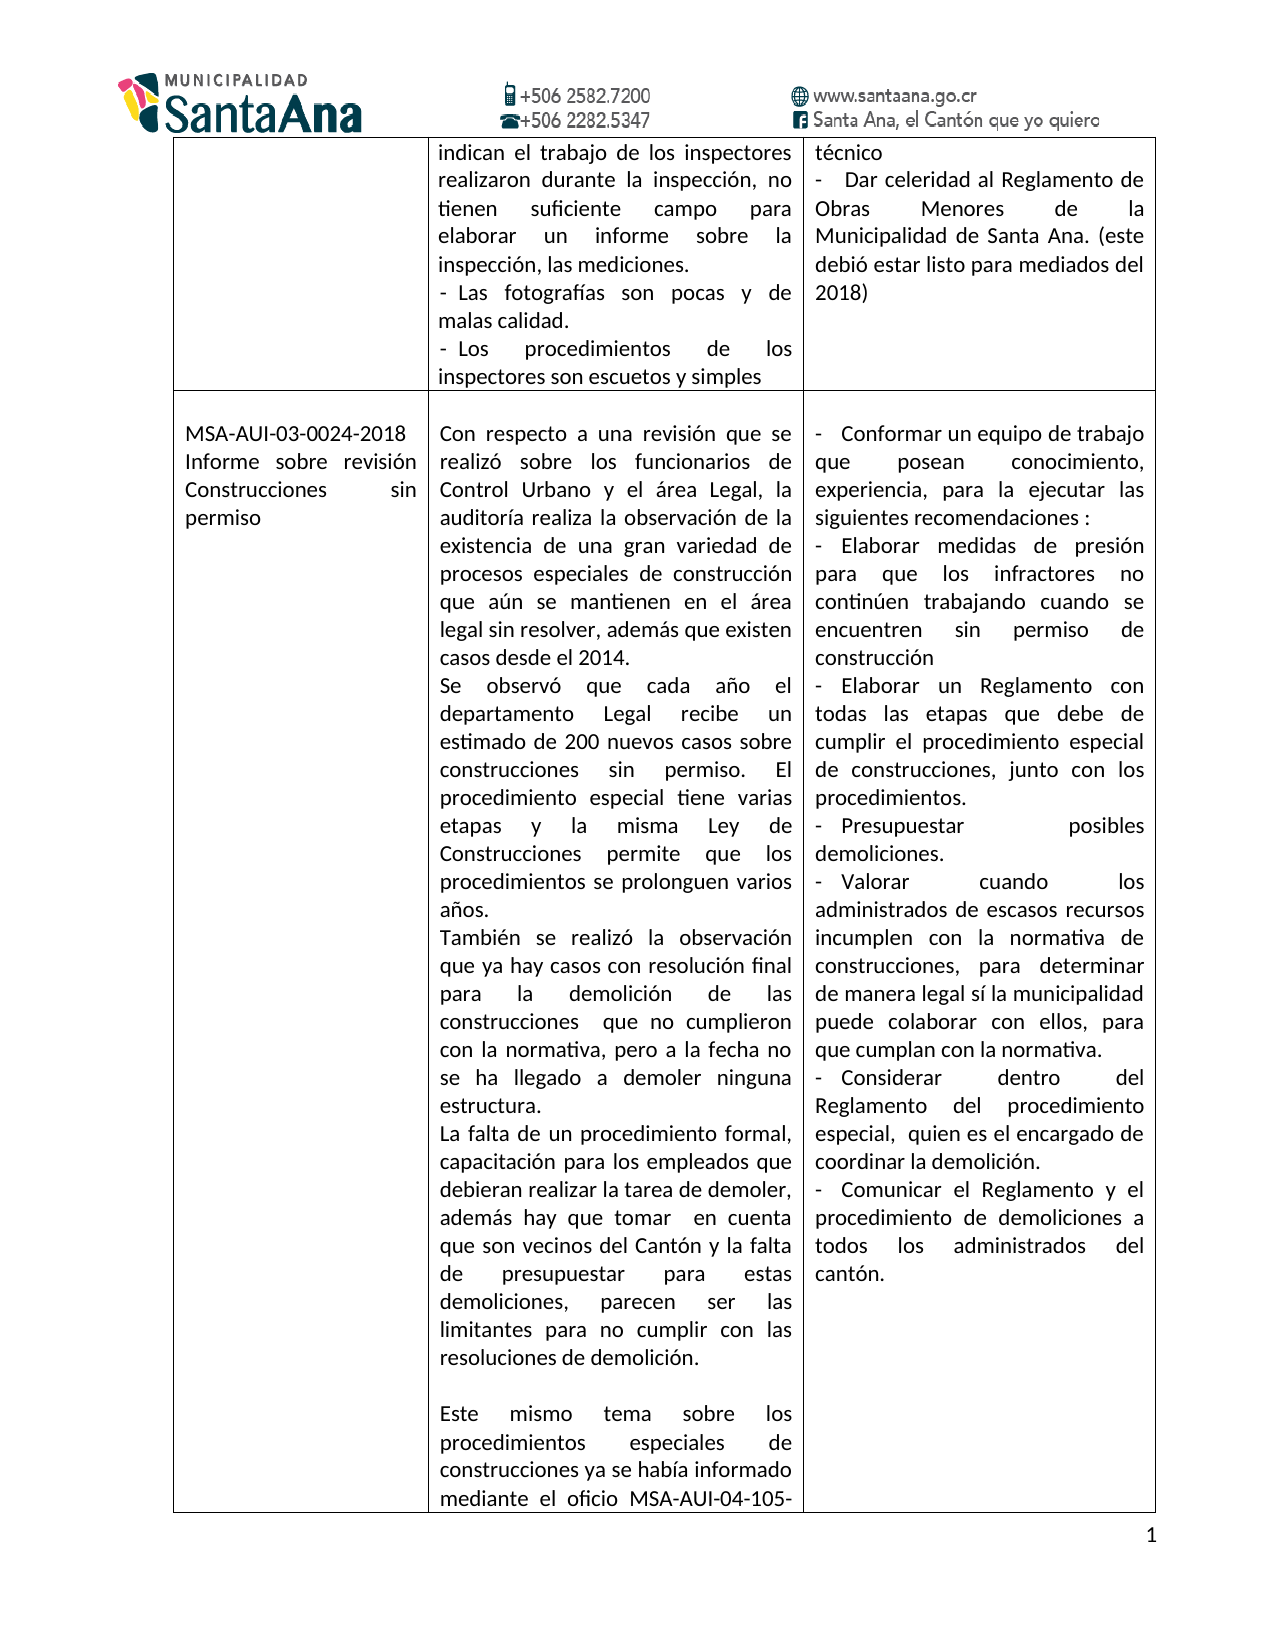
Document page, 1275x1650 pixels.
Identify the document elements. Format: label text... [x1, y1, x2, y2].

table_cell Con respecto a una revisión que se realizó sobre los funcionarios de Control Urbano y el área Legal, la auditoría realiza la observación de la existencia de una gran variedad de procesos especiales de construcción que aún se mantienen en el área legal sin resolver, además que existen casos desde el 2014. Se observó que cada año el departamento Legal recibe un estimado de 200 nuevos casos sobre construcciones sin permiso. El procedimiento especial tiene varias etapas y la misma Ley de Construcciones permite que los procedimientos se prolonguen varios años. También se realizó la observación que ya hay casos con resolución final para la demolición de las construcciones que no cumplieron con la normativa, pero a la fecha no se ha llegado a demoler ninguna estructura. La falta de un procedimiento formal, capacitación para los empleados que debieran realizar la tarea de demoler, además hay que tomar en cuenta que son vecinos del Cantón y la falta de presupuestar para estas demoliciones, parecen ser las limitantes para no cumplir con las resoluciones de demolición. Este mismo tema sobre los procedimientos especiales de construcciones ya se había informado mediante el oficio MSA-AUI-04-105- [429, 391, 803, 1512]
table_cell indican el trabajo de los inspectores realizaron durante la inspección, no tienen suficiente campo para elaborar un informe sobre la inspección, las mediciones. Las fotografías son pocas y de malas calidad. Los procedimientos de los inspectores son escuetos y simples [429, 138, 803, 390]
table_cell Conformar un equipo de trabajo que posean conocimiento, experiencia, para la ejecutar las siguientes recomendaciones : Elaborar medidas de presión para que los infractores no continúen trabajando cuando se encuentren sin permiso de construcción Elaborar un Reglamento con todas las etapas que debe de cumplir el procedimiento especial de construcciones, junto con los procedimientos. Presupuestar posibles demoliciones. Valorar cuando los administrados de escasos recursos incumplen con la normativa de construcciones, para determinar de manera legal sí la municipalidad puede colaborar con ellos, para que cumplan con la normativa. Considerar dentro del Reglamento del procedimiento especial, quien es el encargado de coordinar la demolición. Comunicar el Reglamento y el procedimiento de demoliciones a todos los administrados del cantón. [804, 391, 1155, 1512]
table_cell [174, 138, 428, 390]
table_cell MSA-AUI-03-0024-2018 Informe sobre revisión Construcciones sin permiso [174, 391, 428, 1512]
table_cell técnico Dar celeridad al Reglamento de Obras Menores de la Municipalidad de Santa Ana. (este debió estar listo para mediados del 2018) [804, 138, 1155, 390]
